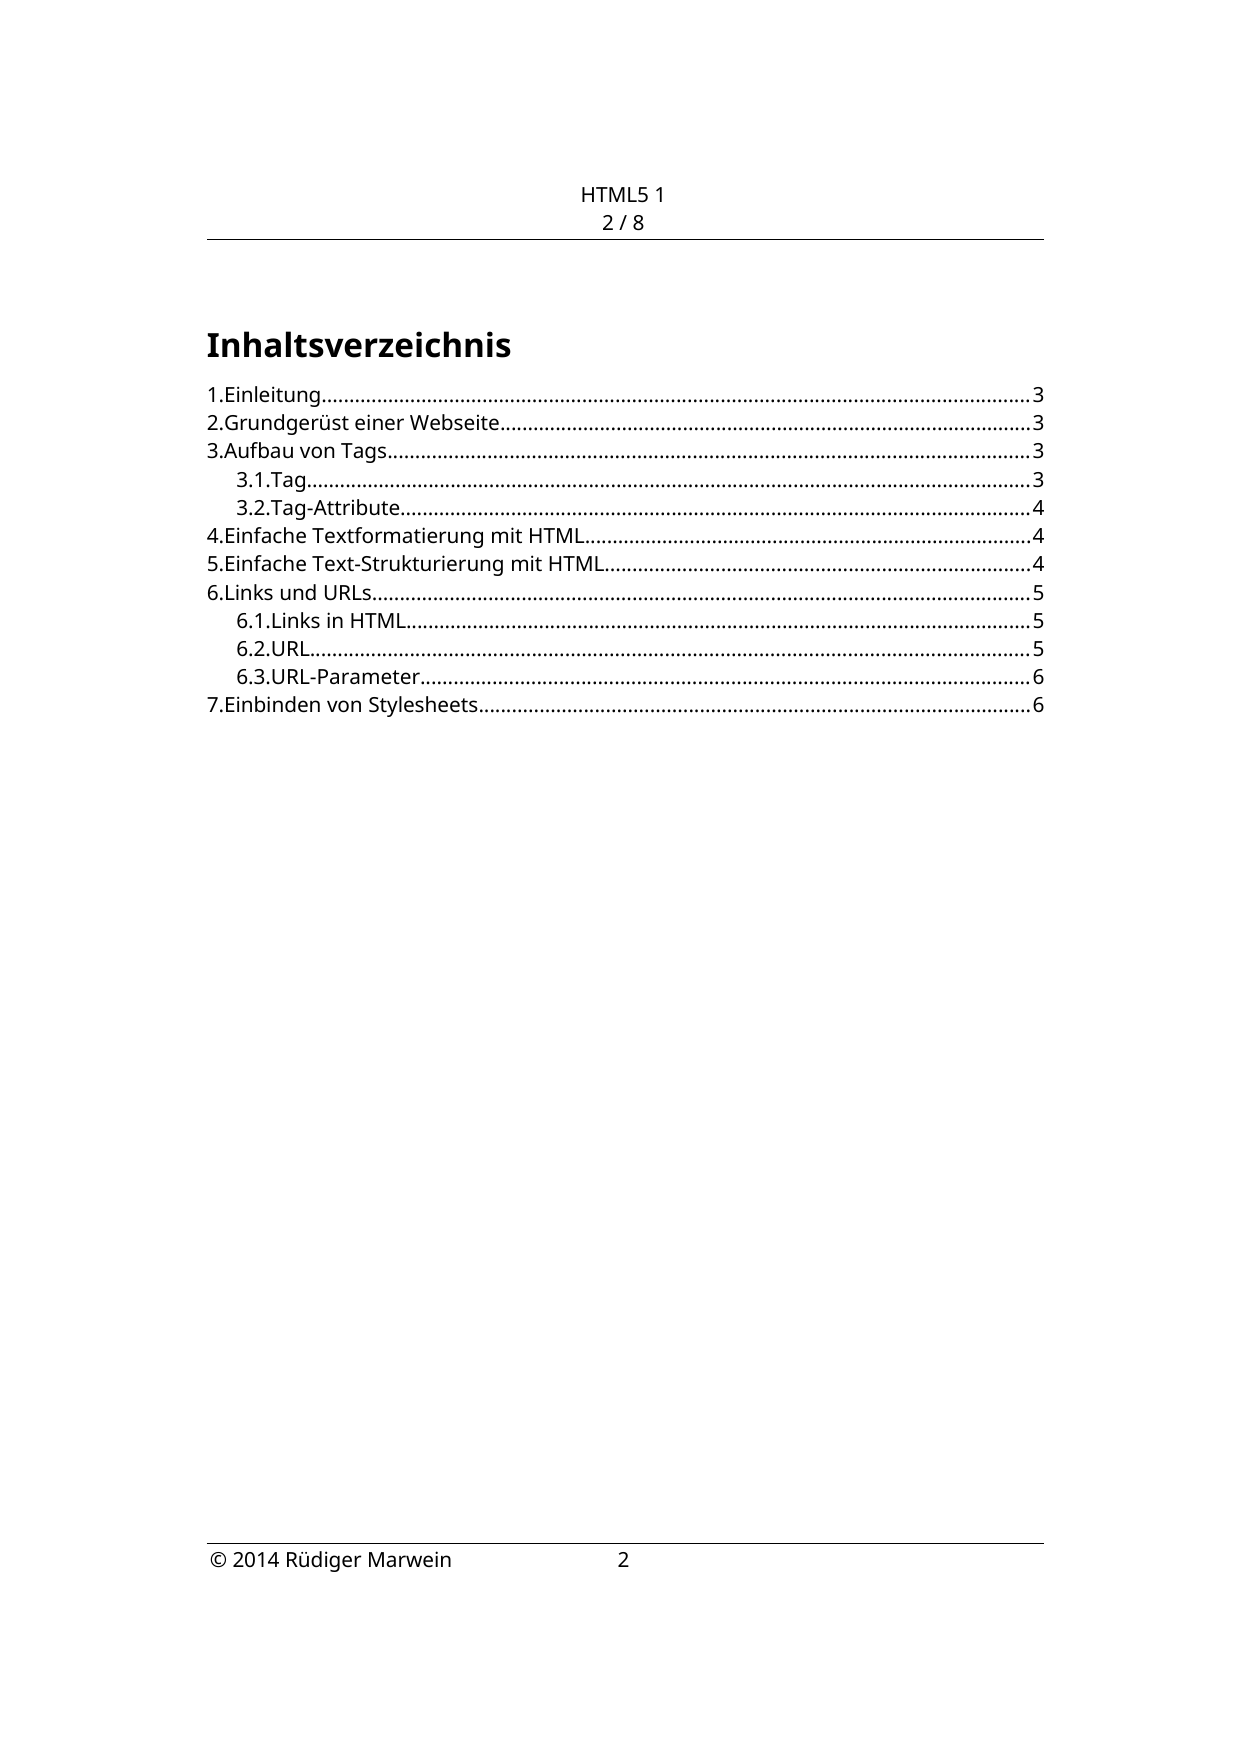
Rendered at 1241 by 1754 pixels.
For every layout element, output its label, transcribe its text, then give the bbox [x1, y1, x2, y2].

text 6.1.Links in HTML 5 [236, 606, 1044, 634]
text 7.Einbinden von Stylesheets 6 [207, 691, 1044, 719]
text 3.2.Tag-Attribute 4 [236, 493, 1044, 521]
text 5.Einfache Text-Strukturierung mit HTML 4 [207, 549, 1044, 578]
text 6.2.URL 5 [236, 634, 1044, 662]
subtitle Inhaltsverzeichnis [207, 322, 1044, 367]
text 3.1.Tag 3 [236, 465, 1044, 493]
text 2.Grundgerüst einer Webseite 3 [207, 408, 1044, 436]
text 6.Links und URLs 5 [207, 578, 1044, 606]
text 1.Einleitung 3 [207, 380, 1044, 408]
text 6.3.URL-Parameter 6 [236, 662, 1044, 691]
text 3.Aufbau von Tags 3 [207, 436, 1044, 465]
text 4.Einfache Textformatierung mit HTML 4 [207, 521, 1044, 549]
